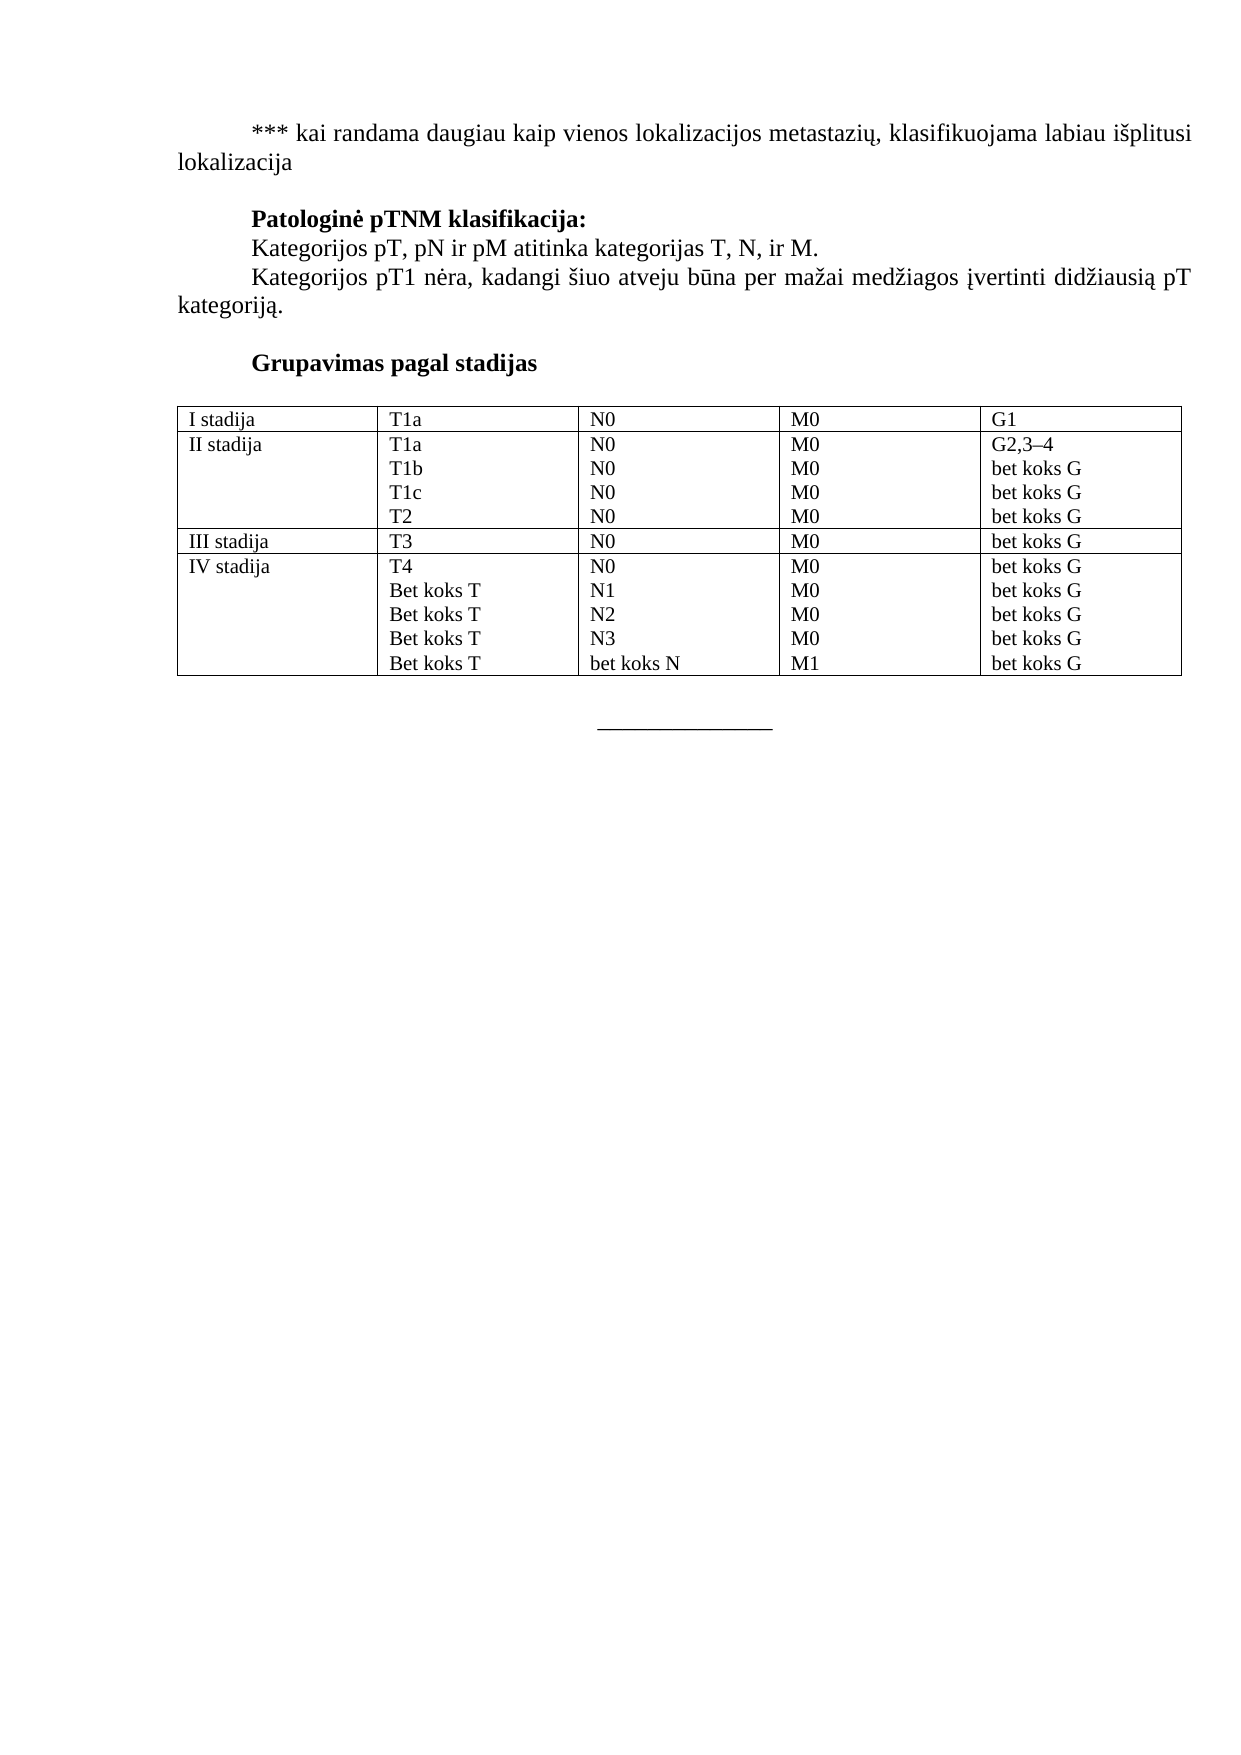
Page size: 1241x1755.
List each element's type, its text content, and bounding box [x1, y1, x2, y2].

table_header G1 [981, 407, 1181, 431]
table_header N0 [579, 407, 779, 431]
table_cell N0 N1 N2 N3 bet koks N [579, 554, 779, 674]
table_cell bet koks G [981, 529, 1181, 553]
table_header I stadija [178, 407, 377, 431]
table_cell N0 [579, 529, 779, 553]
table_cell N0 N0 N0 N0 [579, 432, 779, 528]
text Grupavimas pagal stadijas [177, 348, 1193, 377]
table_cell T3 [378, 529, 578, 553]
text *** kai randama daugiau kaip vienos lokalizacijos metastazių, klasifikuojama labiau išplitusi lokalizacija [177, 118, 1193, 176]
text Kategorijos pT, pN ir pM atitinka kategorijas T, N, ir M. [177, 233, 1193, 262]
table_cell M0 M0 M0 M0 M1 [780, 554, 980, 674]
table_cell T1a T1b T1c T2 [378, 432, 578, 528]
table_cell M0 [780, 529, 980, 553]
text Kategorijos pT1 nėra, kadangi šiuo atveju būna per mažai medžiagos įvertinti didžiausią pT kategoriją. [177, 262, 1193, 319]
table_header M0 [780, 407, 980, 431]
table_cell G2,3–4 bet koks G bet koks G bet koks G [981, 432, 1181, 528]
text ______________ [177, 704, 1193, 733]
table_cell T4 Bet koks T Bet koks T Bet koks T Bet koks T [378, 554, 578, 674]
table_cell bet koks G bet koks G bet koks G bet koks G bet koks G [981, 554, 1181, 674]
table_header T1a [378, 407, 578, 431]
table_cell IV stadija [178, 554, 377, 674]
text Patologinė pTNM klasifikacija: [177, 204, 1193, 233]
table_cell M0 M0 M0 M0 [780, 432, 980, 528]
table_cell III stadija [178, 529, 377, 553]
table_cell II stadija [178, 432, 377, 528]
